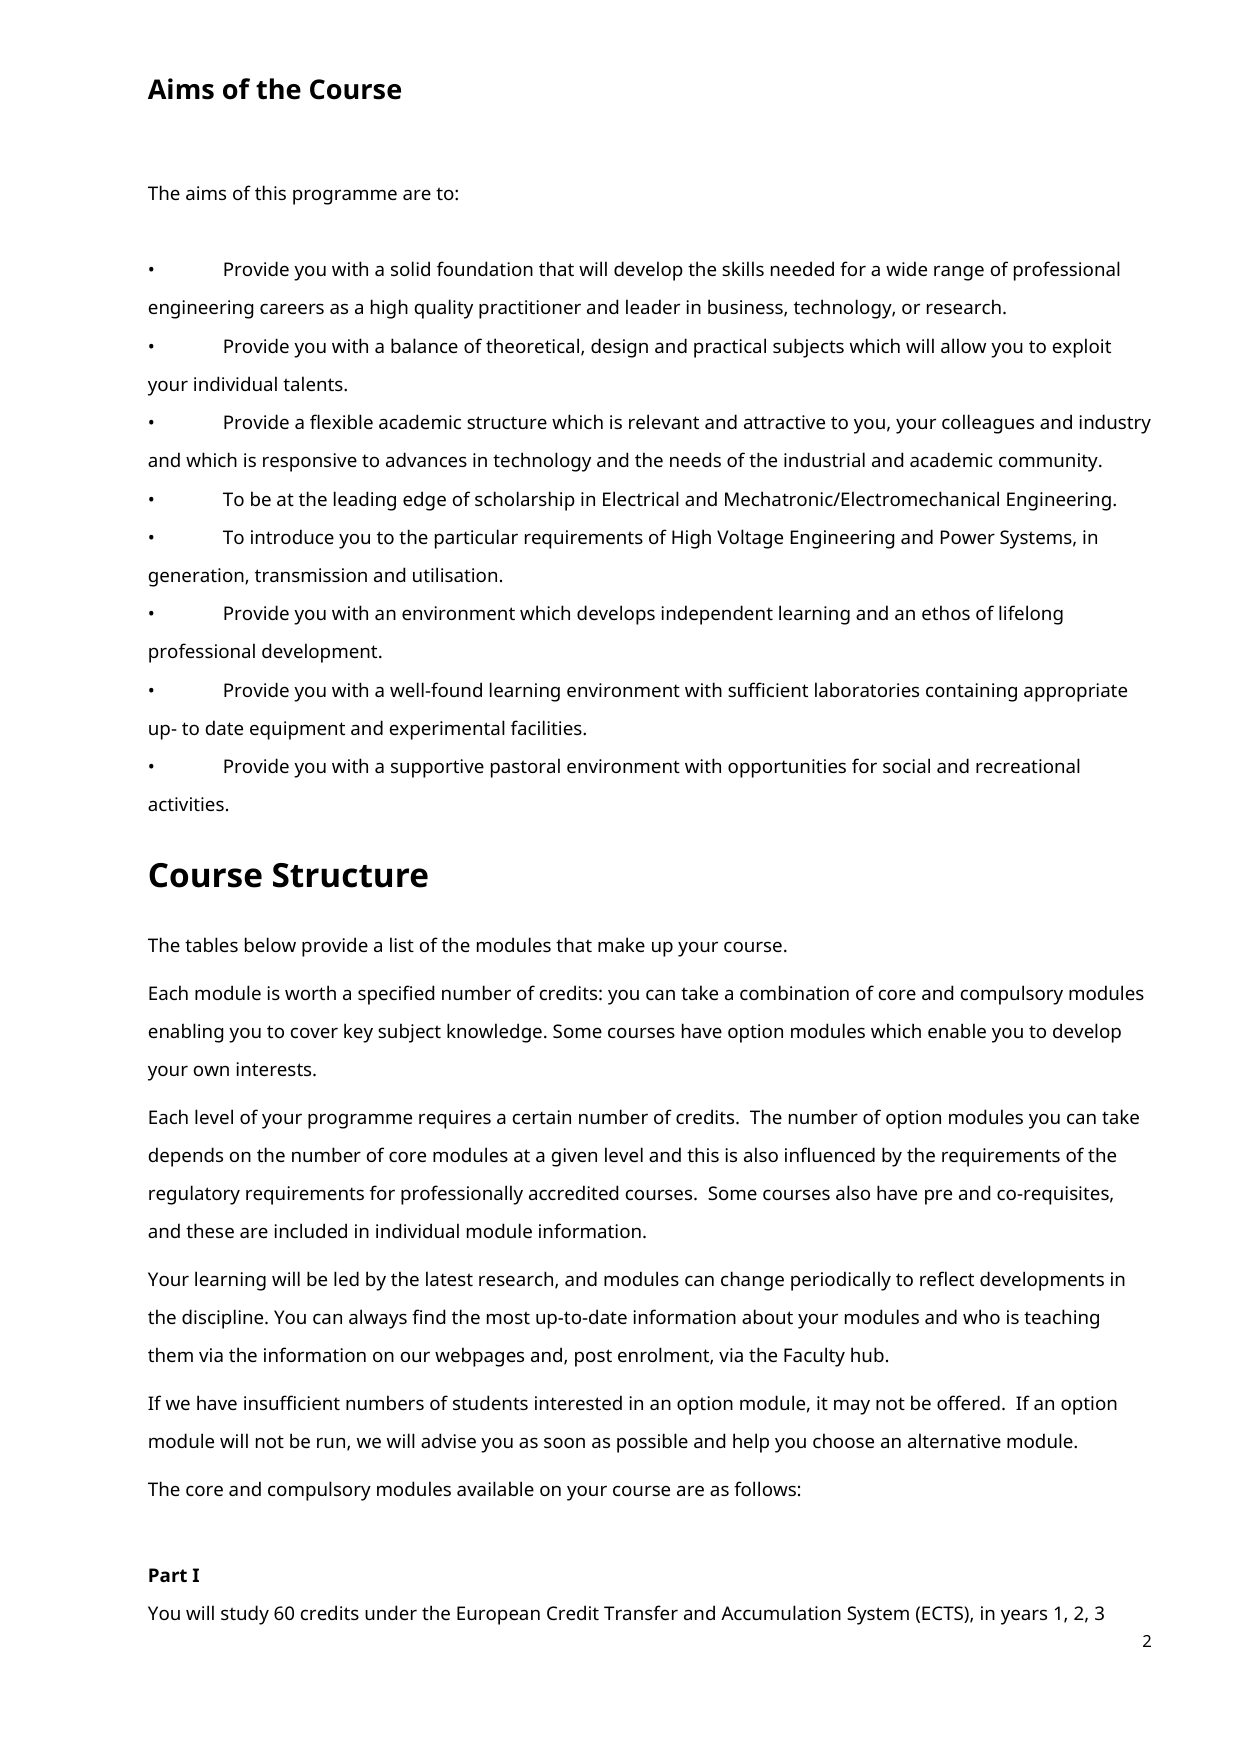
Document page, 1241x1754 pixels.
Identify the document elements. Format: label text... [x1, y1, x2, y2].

text Each module is worth a specified number of credits: you can take a combination of core and compulsory modules enabling you to cover key subject knowledge. Some courses have option modules which enable you to develop your own interests. [148, 980, 1152, 1082]
text Each level of your programme requires a certain number of credits. The number of option modules you can take depends on the number of core modules at a given level and this is also influenced by the requirements of the regulatory requirements for professionally accredited courses. Some courses also have pre and co-requisites, and these are included in individual module information. [148, 1104, 1152, 1244]
table_header Part I You will study 60 credits under the European Credit Transfer and Accumulation System (ECTS), in years 1, 2, 3 [136, 1524, 1152, 1626]
subtitle Aims of the Course [148, 71, 1152, 108]
text Your learning will be led by the latest research, and modules can change periodically to reflect developments in the discipline. You can always find the most up-to-date information about your modules and who is teaching them via the information on our webpages and, post enrolment, via the Faculty hub. [148, 1266, 1152, 1368]
text The aims of this programme are to: • Provide you with a solid foundation that will develop the skills needed for a wide range of professional engineering careers as a high quality practitioner and leader in business, technology, or research. • Provide you with a balance of theoretical, design and practical subjects which will allow you to exploit your individual talents. • Provide a flexible academic structure which is relevant and attractive to you, your colleagues and industry and which is responsive to advances in technology and the needs of the industrial and academic community. • To be at the leading edge of scholarship in Electrical and Mechatronic/Electromechanical Engineering. • To introduce you to the particular requirements of High Voltage Engineering and Power Systems, in generation, transmission and utilisation. • Provide you with an environment which develops independent learning and an ethos of lifelong professional development. • Provide you with a well-found learning environment with sufficient laboratories containing appropriate up- to date equipment and experimental facilities. • Provide you with a supportive pastoral environment with opportunities for social and recreational activities. [148, 180, 1152, 817]
text If we have insufficient numbers of students interested in an option module, it may not be offered. If an option module will not be run, we will advise you as soon as possible and help you choose an alternative module. [148, 1390, 1152, 1454]
text The tables below provide a list of the modules that make up your course. [148, 932, 1152, 958]
text The core and compulsory modules available on your course are as follows: [148, 1476, 1152, 1502]
subtitle Course Structure [148, 852, 1152, 897]
